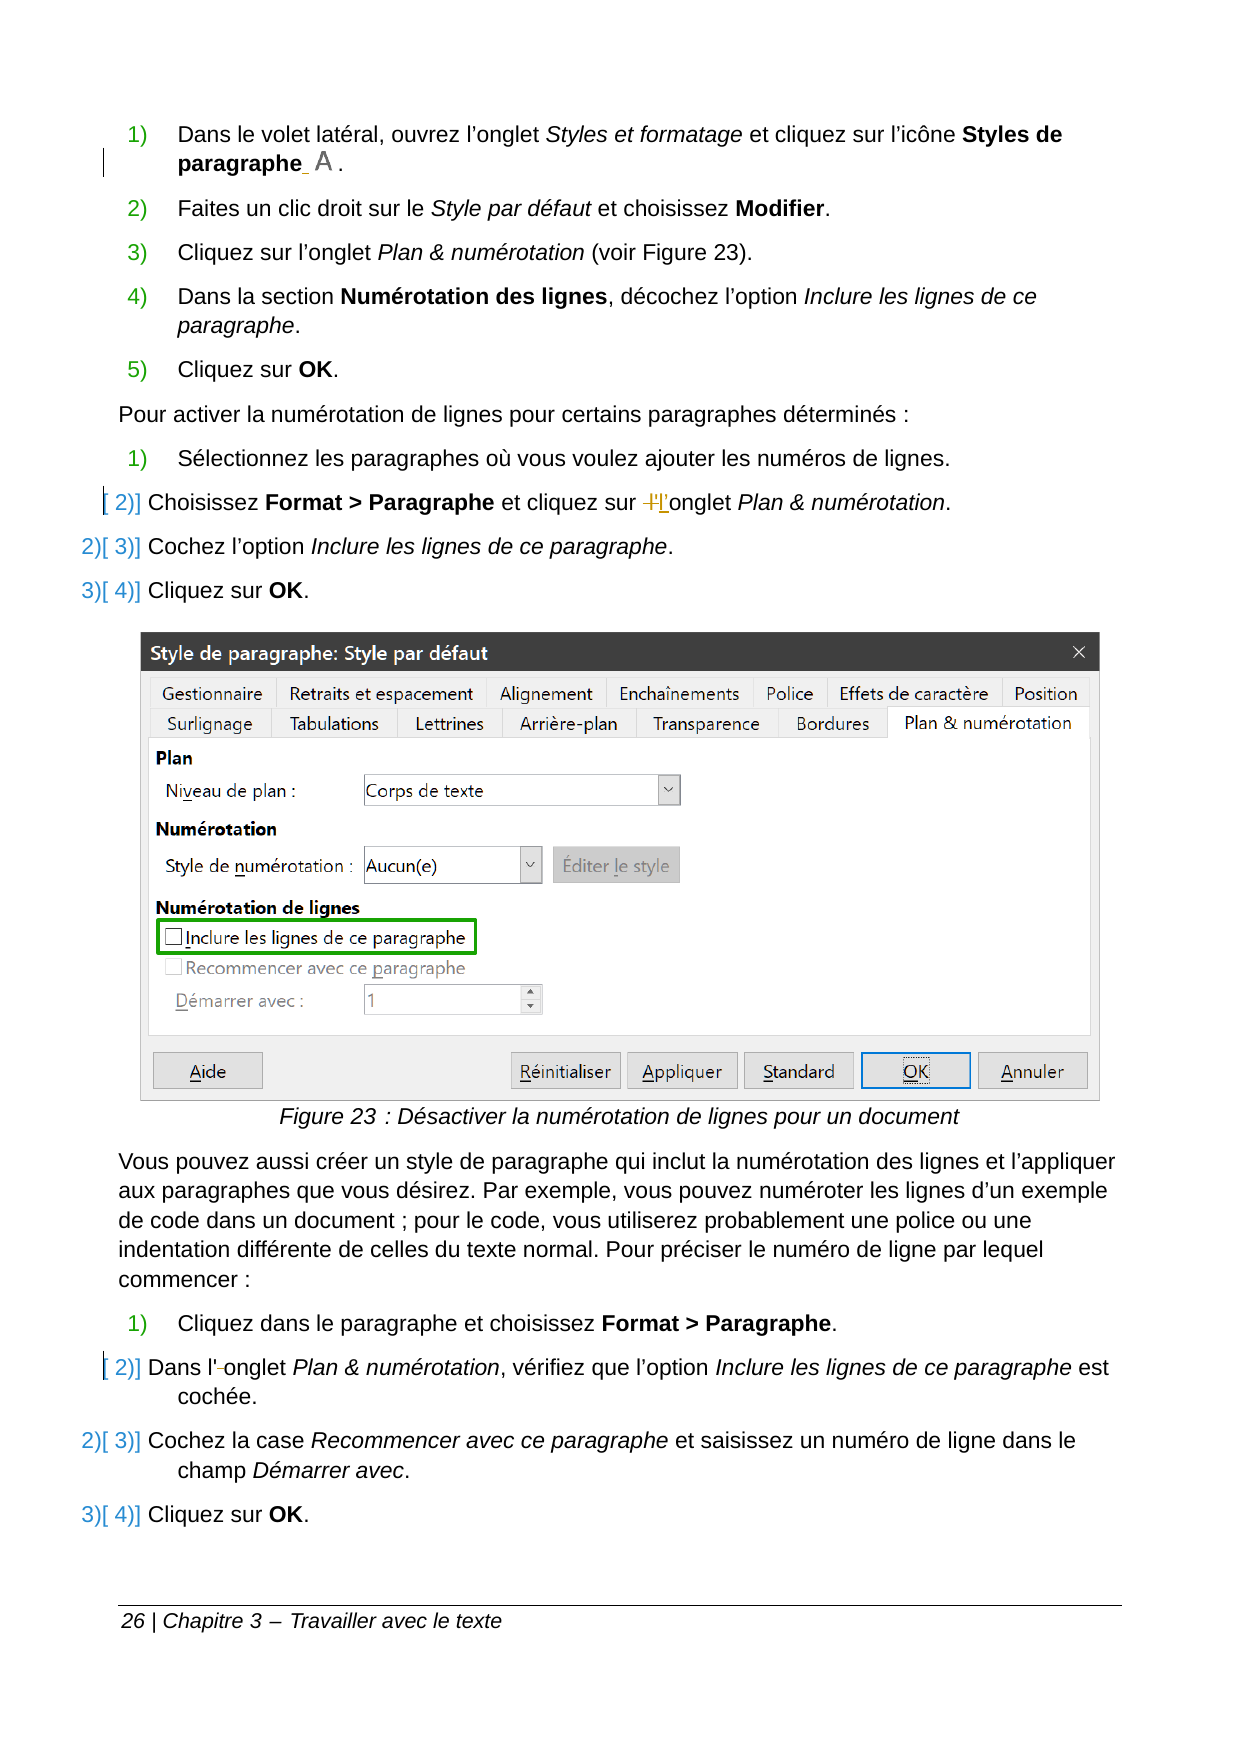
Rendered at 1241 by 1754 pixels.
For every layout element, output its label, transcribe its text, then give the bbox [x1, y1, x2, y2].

picture [308, 147, 338, 177]
list Cliquez sur l’onglet Plan & numérotation (voir Figure 23). [148, 236, 1122, 265]
list Cochez la case Recommencer avec ce paragraphe et saisissez un numéro de ligne dans le champ Démarrer avec. [148, 1424, 1122, 1483]
list Cliquez sur OK. [148, 1498, 1122, 1527]
list Sélectionnez les paragraphes où vous voulez ajouter les numéros de lignes. [148, 441, 1122, 471]
text Vous pouvez aussi créer un style de paragraphe qui inclut la numérotation des lignes et l’appliquer aux paragraphes que vous désirez. Par exemple, vous pouvez numéroter les lignes d’un exemple de code dans un document ; pour le code, vous utiliserez probablement une police ou une indentation différente de celles du texte normal. Pour préciser le numéro de ligne par lequel commencer : [118, 1144, 1122, 1292]
text Pour activer la numérotation de lignes pour certains paragraphes déterminés : [118, 397, 1122, 427]
list Cliquez dans le paragraphe et choisissez Format > Paragraphe. [148, 1306, 1122, 1336]
list Cochez l’option Inclure les lignes de ce paragraphe. [148, 529, 1122, 559]
list Dans la section Numérotation des lignes, décochez l’option Inclure les lignes de ce paragraphe. [148, 280, 1122, 339]
list Faites un clic droit sur le Style par défaut et choisissez Modifier. [148, 192, 1122, 221]
list Dans l'onglet Plan & numérotation, vérifiez que l’option Inclure les lignes de ce paragraphe est cochée. [148, 1351, 1122, 1409]
list Cliquez sur OK. [148, 574, 1122, 603]
list Cliquez sur OK. [148, 353, 1122, 383]
text Figure 23 : Désactiver la numérotation de lignes pour un document [118, 1100, 1122, 1130]
list Choisissez Format > Paragraphe et cliquez sur l’onglet Plan & numérotation. [148, 486, 1122, 515]
list Dans le volet latéral, ouvrez l’onglet Styles et formatage et cliquez sur l’icône Styles de paragraphe . [148, 118, 1122, 177]
